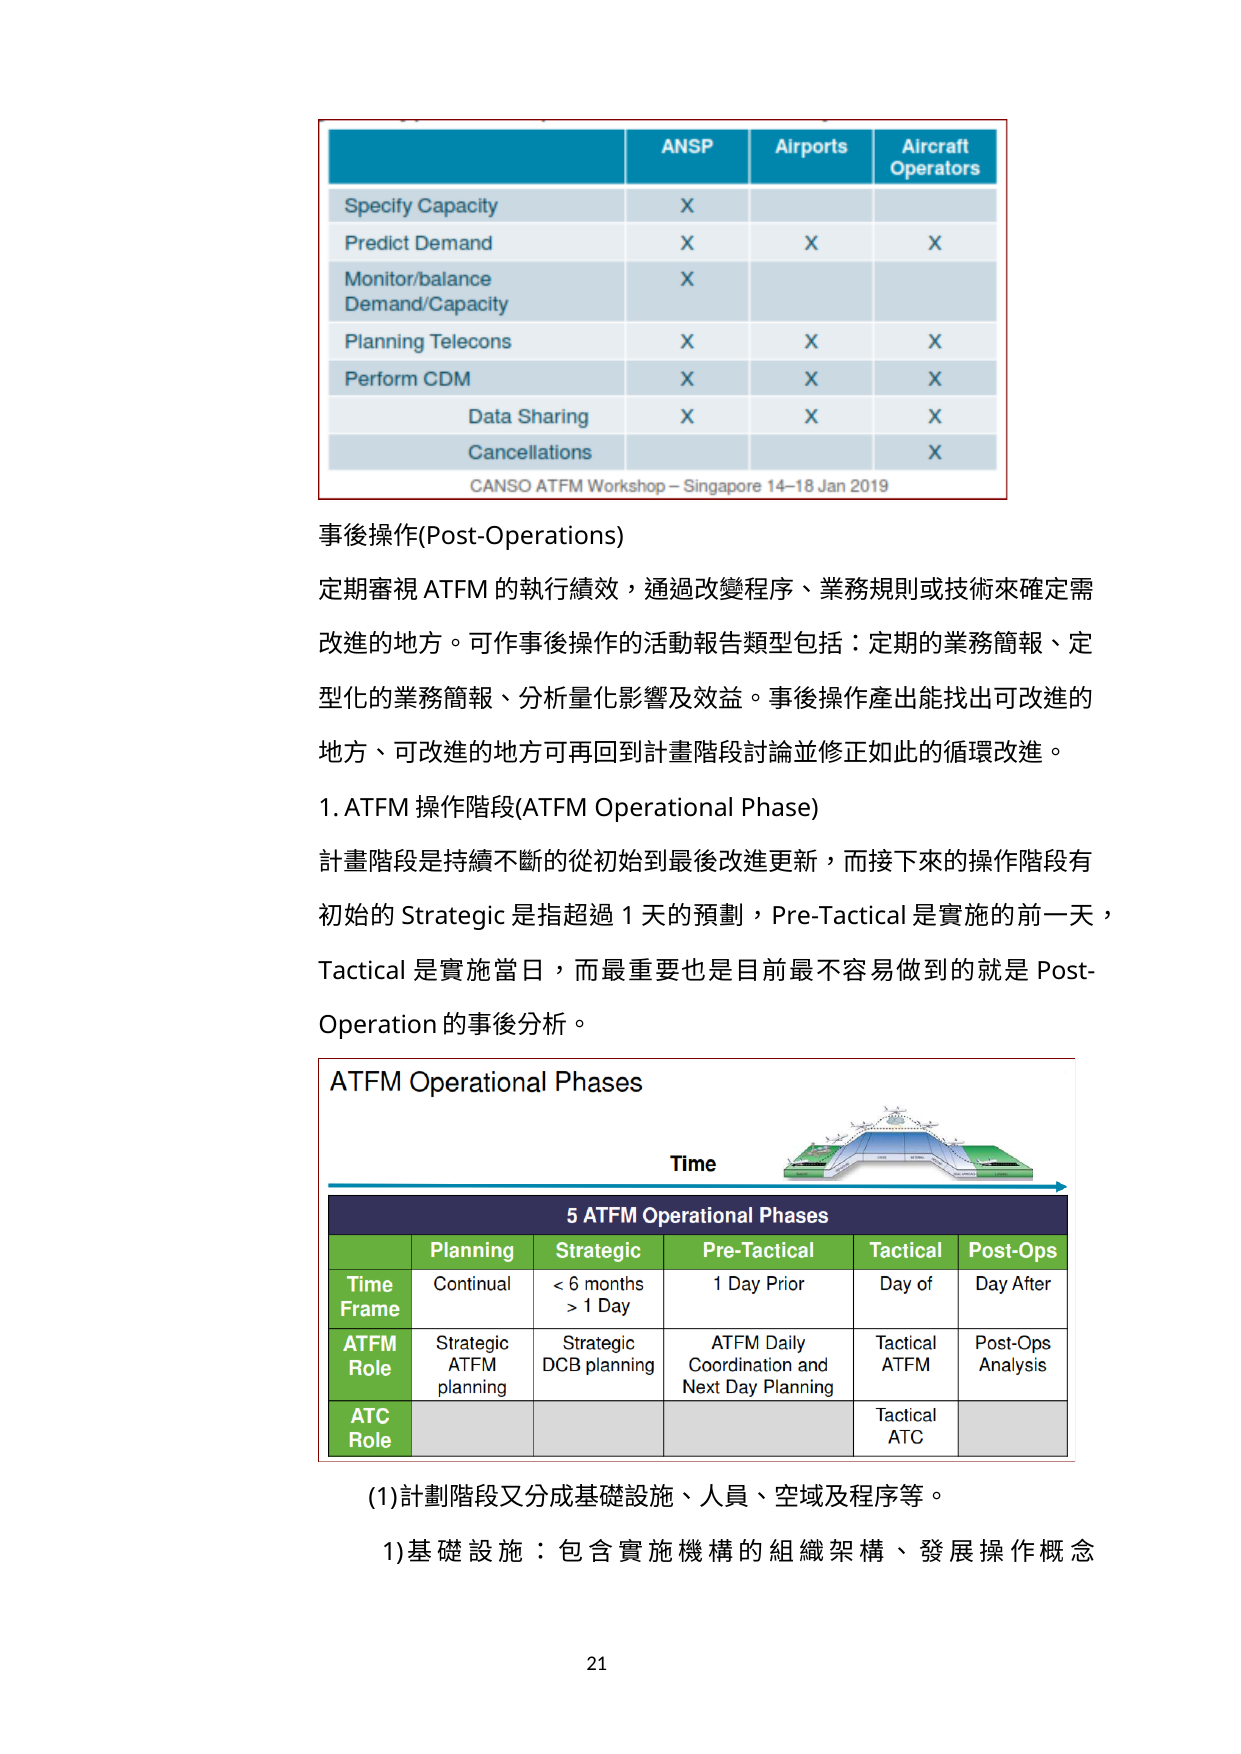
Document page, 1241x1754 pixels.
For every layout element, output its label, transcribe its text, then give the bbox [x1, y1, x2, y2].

list 事後操作(Post-Operations) [318, 515, 1095, 551]
list ATFM操作階段(ATFM Operational Phase) [318, 787, 1095, 823]
list 定期審視ATFM的執行績效，通過改變程序、業務規則或技術來確定需改進的地方。可作事後操作的活動報告類型包括：定期的業務簡報、定型化的業務簡報、分析量化影響及效益。事後操作產出能找出可改進的地方、可改進的地方可再回到計畫階段討論並修正如此的循環改進。 [318, 569, 1095, 769]
list 基礎設施：包含實施機構的組織架構、發展操作概念 [382, 1531, 1095, 1567]
list 計劃階段又分成基礎設施、人員、空域及程序等。 [368, 1477, 1095, 1513]
list 計畫階段是持續不斷的從初始到最後改進更新，而接下來的操作階段有初始的Strategic是指超過1天的預劃，Pre-Tactical是實施的前一天，Tactical是實施當日，而最重要也是目前最不容易做到的就是Post-Operation的事後分析。 [318, 841, 1095, 1041]
